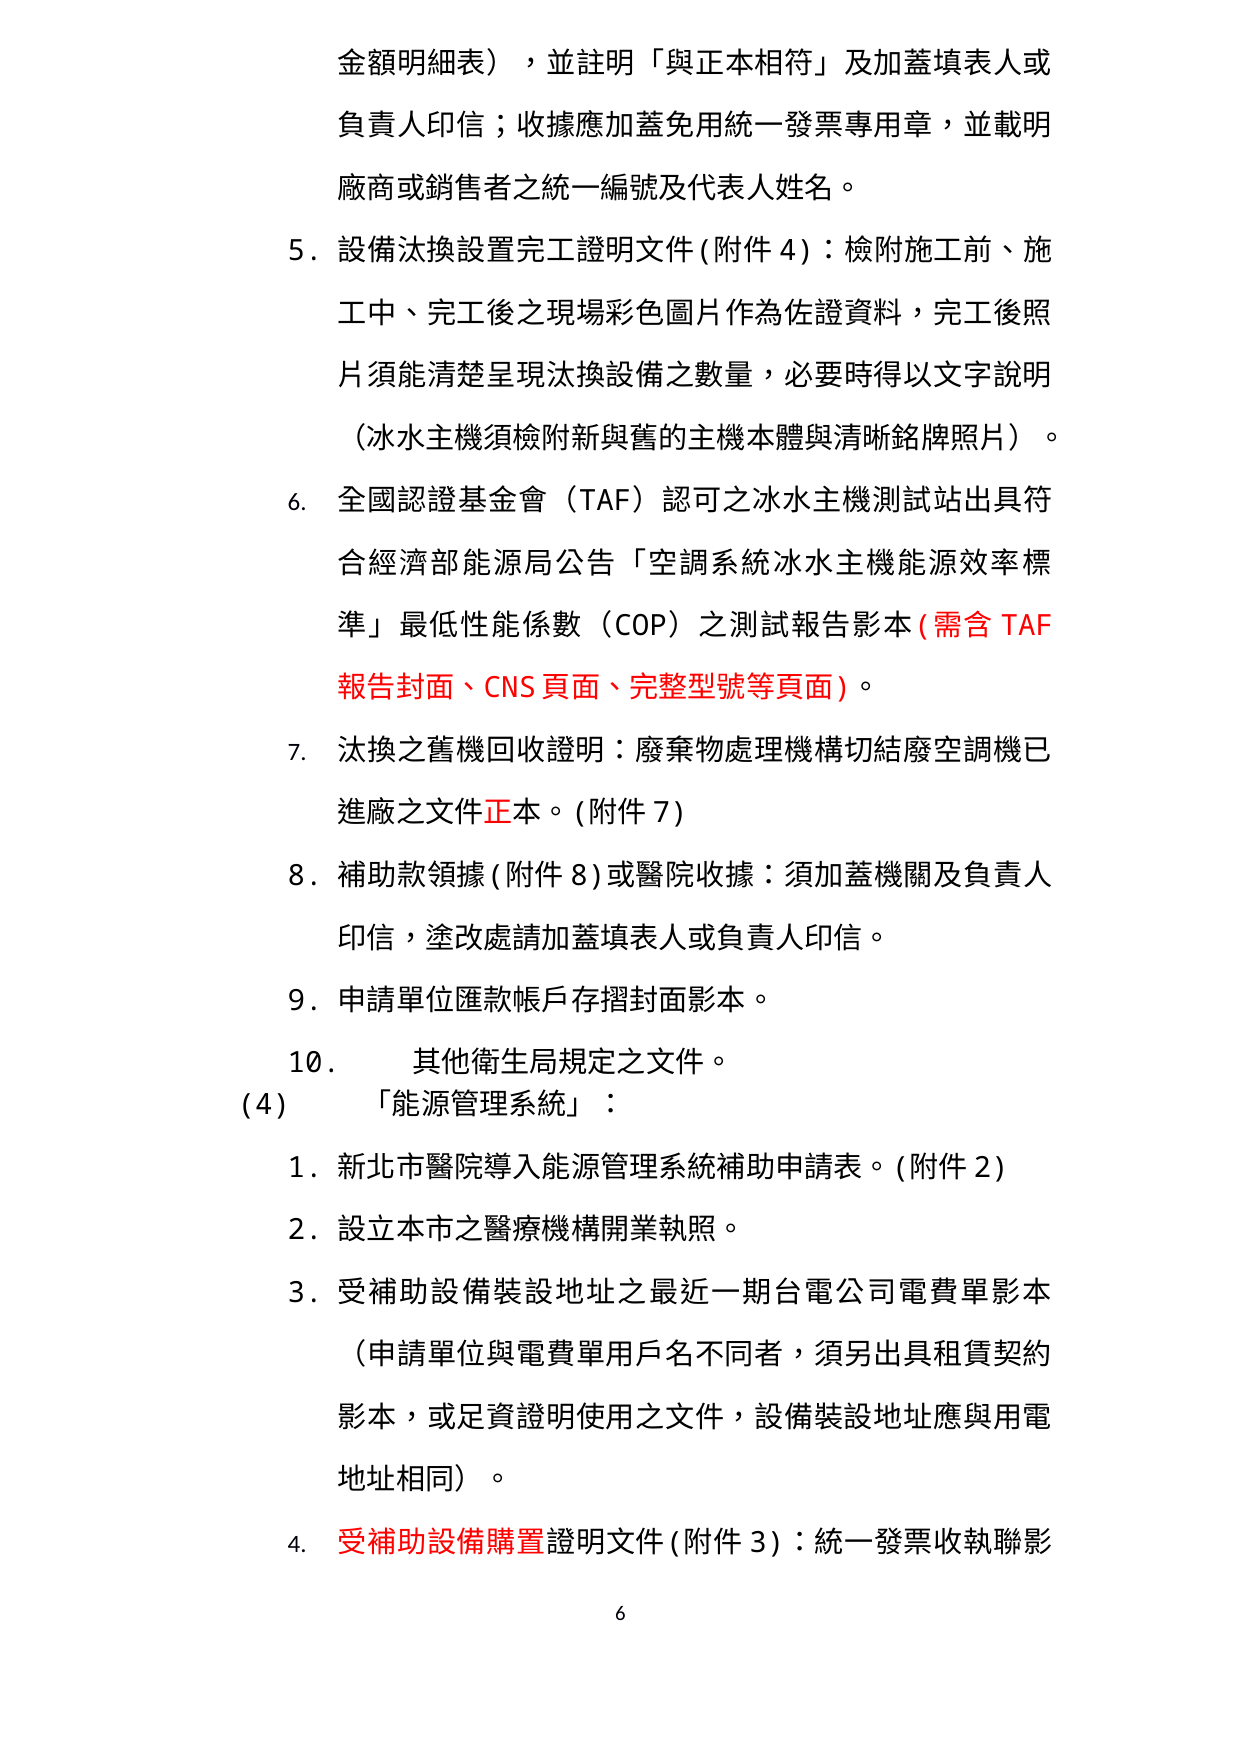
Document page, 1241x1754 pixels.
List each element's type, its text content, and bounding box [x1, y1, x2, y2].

list 「能源管理系統」： [237, 1081, 1053, 1123]
list 申請單位匯款帳戶存摺封面影本。 [287, 956, 1053, 1019]
list 受補助設備購置證明文件(附件3)：統一發票收執聯影本或收據影本，且開立日期需符合本要點補助採買期間，其上應載明買受人名稱及營利事業統一編號，並應註明產品品項、廠牌、型號及費用（或併同檢附詳細之品項金額明細表），並註明「與正本相符」及加蓋填表人或負責人印信；收據應加蓋免用統一發票專用章，並載明廠商或銷售者之統一編號及代表人姓名。 [287, 19, 1053, 206]
list 補助款領據(附件8)或醫院收據：須加蓋機關及負責人印信，塗改處請加蓋填表人或負責人印信。 [287, 831, 1053, 956]
list 設立本市之醫療機構開業執照。 [287, 1185, 1053, 1248]
list 受補助設備購置證明文件(附件3)：統一發票收執聯影本或收據影本，且開立日期需符合本要點補助採買期間，其上應載明買受人名稱及營利事業統一編號，並應註明產品品項、廠牌、型號及費用（或併同檢附詳細之品項金額明細表），並註明「與正本相符」及加蓋填表人或負責人印信；收據應加蓋免用統一發票專用章，並載明廠商或銷售者之統一編號及代表人姓名。 [287, 1498, 1053, 1560]
list 新北市醫院導入能源管理系統補助申請表。(附件2) [287, 1123, 1053, 1185]
list 全國認證基金會（TAF）認可之冰水主機測試站出具符合經濟部能源局公告「空調系統冰水主機能源效率標準」最低性能係數（COP）之測試報告影本(需含TAF報告封面、CNS頁面、完整型號等頁面)。 [287, 456, 1053, 706]
list 受補助設備裝設地址之最近一期台電公司電費單影本（申請單位與電費單用戶名不同者，須另出具租賃契約影本，或足資證明使用之文件，設備裝設地址應與用電地址相同）。 [287, 1248, 1053, 1498]
list 其他衛生局規定之文件。 [287, 1019, 1053, 1081]
list 汰換之舊機回收證明：廢棄物處理機構切結廢空調機已進廠之文件正本。(附件7) [287, 706, 1053, 831]
list 設備汰換設置完工證明文件(附件4)：檢附施工前、施工中、完工後之現場彩色圖片作為佐證資料，完工後照片須能清楚呈現汰換設備之數量，必要時得以文字說明（冰水主機須檢附新與舊的主機本體與清晰銘牌照片）。 [287, 206, 1053, 456]
